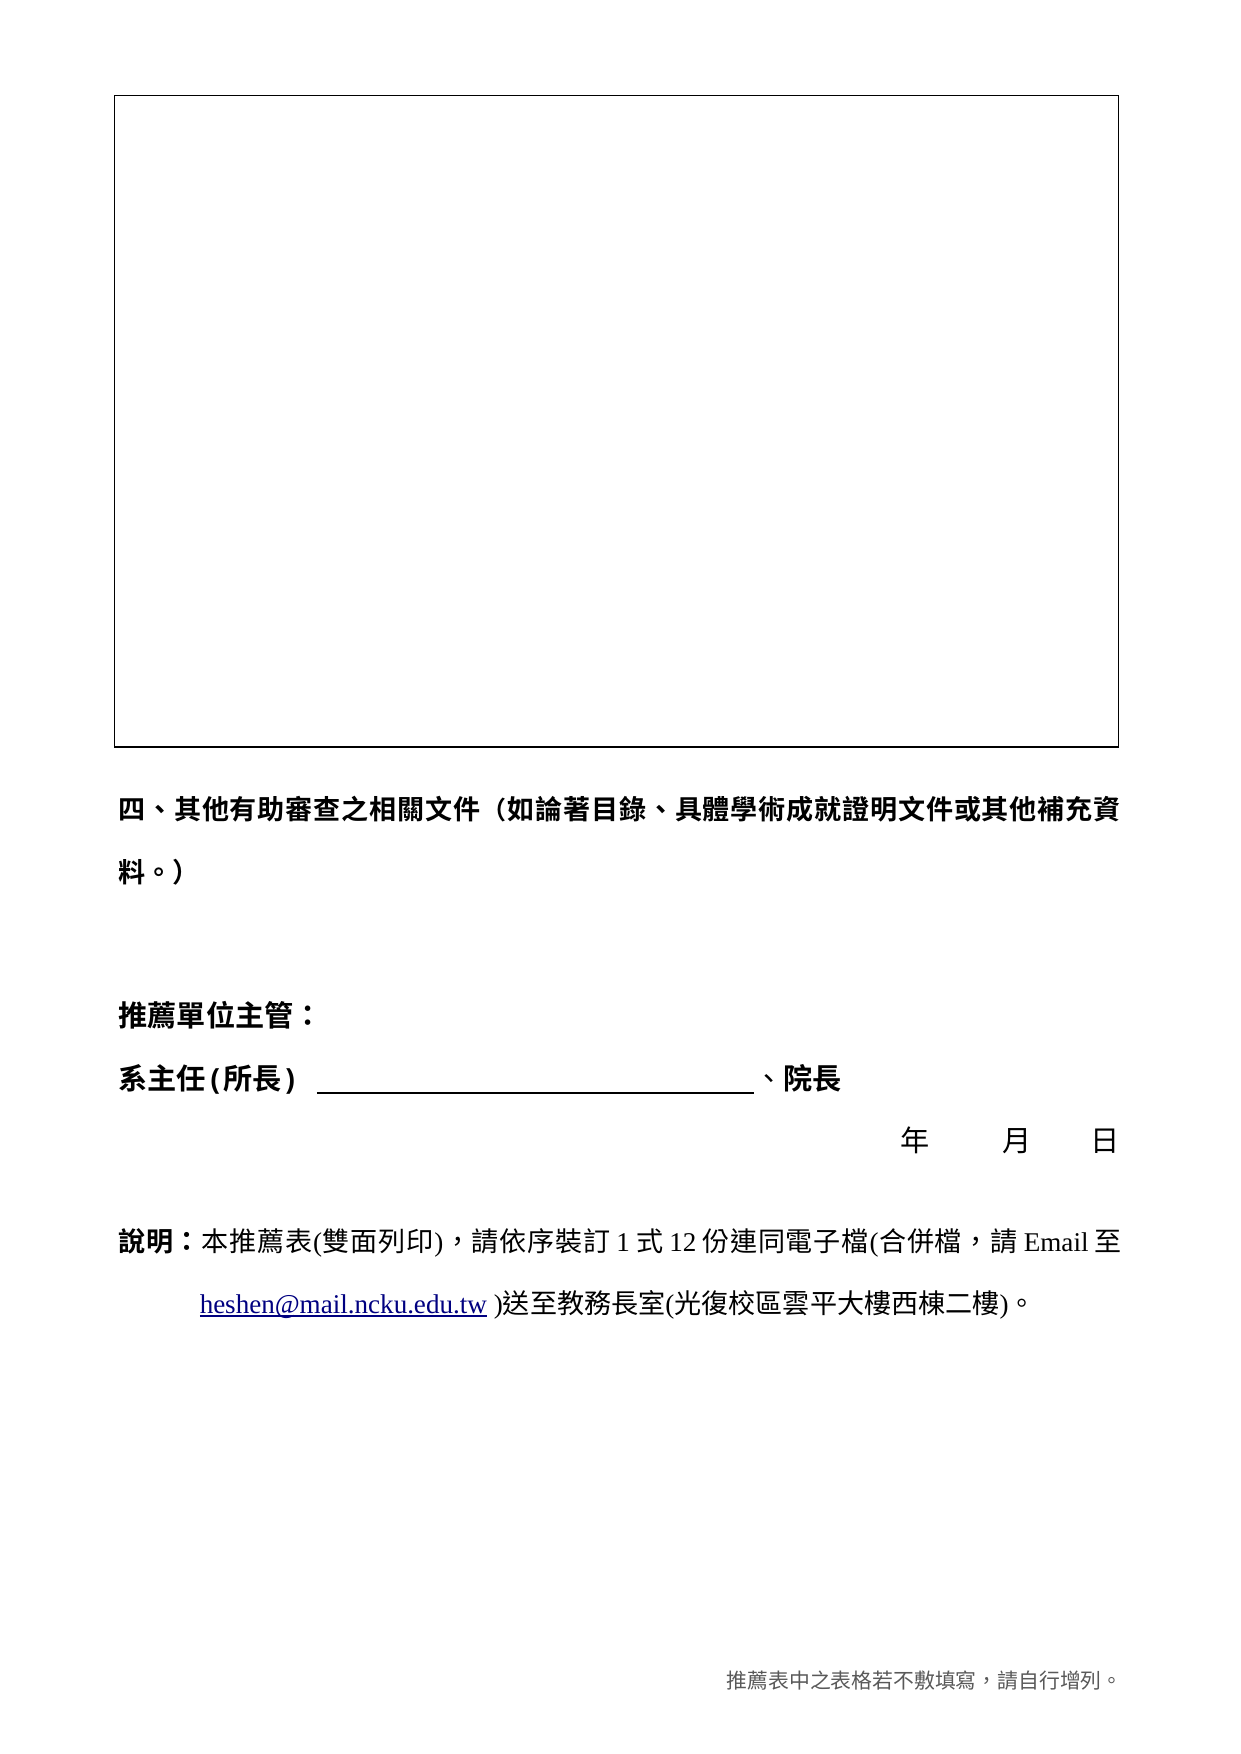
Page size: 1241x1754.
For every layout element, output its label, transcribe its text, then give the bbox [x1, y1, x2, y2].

table_header [115, 96, 1118, 746]
text 系主任(所長) 、院長 [89, 1035, 1122, 1097]
text 說明：本推薦表(雙面列印)，請依序裝訂1式12份連同電子檔(合併檔，請Email至 heshen@mail.ncku.edu.tw )送至教務長室(光復校區雲平大樓西棟二樓)。 [118, 1197, 1122, 1322]
text 推薦單位主管： [89, 972, 1122, 1035]
text 四、其他有助審查之相關文件（如論著目錄、具體學術成就證明文件或其他補充資料。） [118, 766, 1122, 891]
text 年 月 日 [409, 1097, 1119, 1160]
